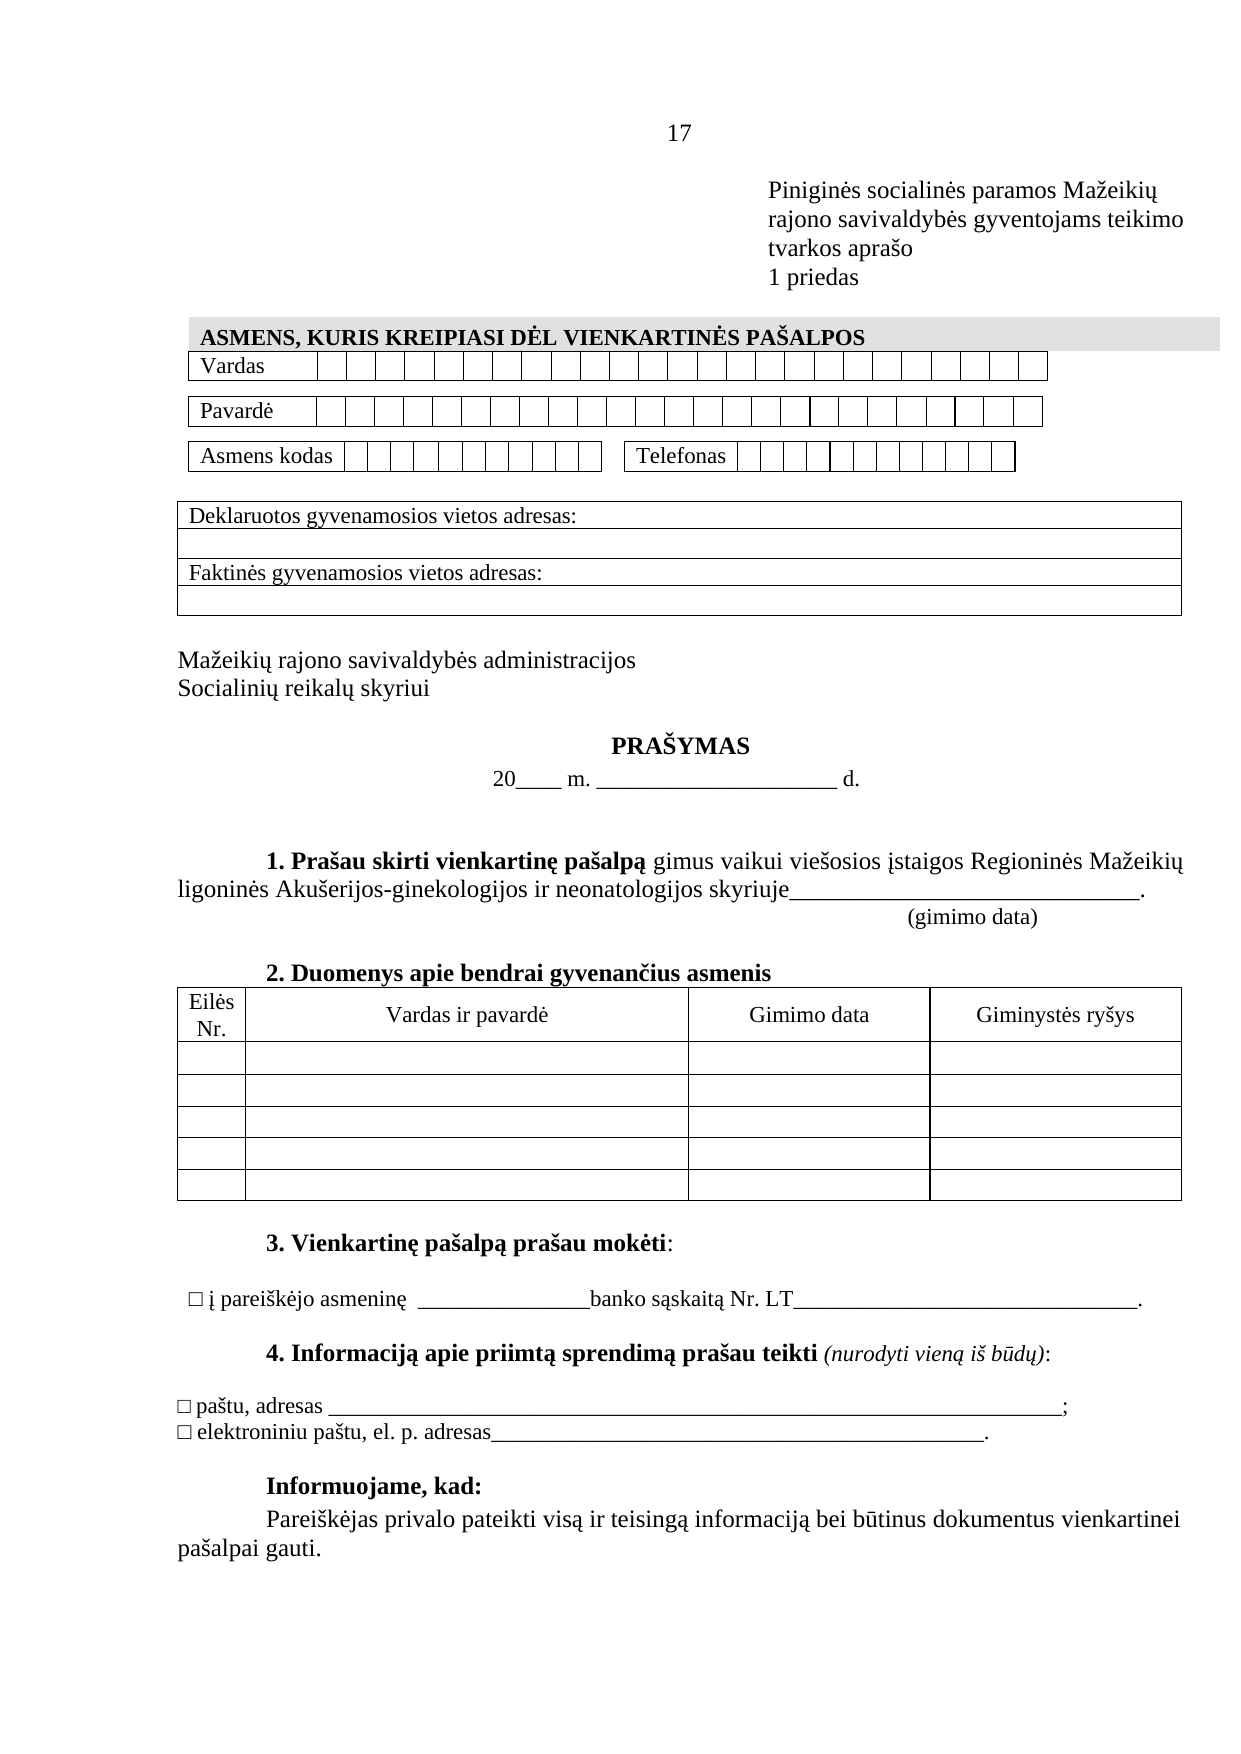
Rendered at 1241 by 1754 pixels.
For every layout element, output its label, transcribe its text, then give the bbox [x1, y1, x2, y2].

table_header Giminystės ryšys [931, 988, 1181, 1041]
table_cell [178, 1170, 245, 1200]
table_cell [689, 1042, 929, 1074]
text PRAŠYMAS [177, 731, 1184, 760]
table_header [439, 442, 462, 471]
table_header [579, 442, 601, 471]
table_cell [464, 352, 492, 380]
table_cell [698, 352, 726, 380]
table_cell [522, 352, 551, 380]
text 3. Vienkartinę pašalpą prašau mokėti: [177, 1228, 1181, 1256]
table_cell [246, 1042, 688, 1074]
table_header [807, 442, 829, 471]
text □ į pareiškėjo asmeninę _______________banko sąskaitą Nr. LT______________________________. [177, 1285, 1181, 1311]
table_header [781, 397, 809, 426]
table_cell [689, 1075, 929, 1106]
table_header [462, 397, 490, 426]
table_header [1014, 397, 1042, 426]
text Socialinių reikalų skyriui [177, 673, 1184, 702]
table_cell [178, 1042, 245, 1074]
table_header [491, 397, 519, 426]
table_cell [178, 1107, 245, 1137]
table_header [984, 397, 1013, 426]
table_header [578, 397, 606, 426]
table_header [811, 397, 838, 426]
table_cell [178, 529, 1181, 558]
table_cell [785, 352, 814, 380]
table_cell [552, 352, 580, 380]
text rajono savivaldybės gyventojams teikimo [768, 204, 1184, 233]
table_cell Faktinės gyvenamosios vietos adresas: [178, 559, 1181, 585]
text □ paštu, adresas ________________________________________________________________; [177, 1392, 1181, 1418]
table_cell [1019, 352, 1047, 380]
table_header [969, 442, 991, 471]
text (gimimo data) [177, 903, 1184, 930]
table_header [463, 442, 485, 471]
table_header [992, 442, 1014, 471]
table_cell [347, 352, 375, 380]
table_header [636, 397, 664, 426]
table_header [723, 397, 751, 426]
text Informuojame, kad: [177, 1471, 1181, 1499]
table_cell [931, 1138, 1181, 1169]
text 4. Informaciją apie priimtą sprendimą prašau teikti (nurodyti vieną iš būdų): [177, 1338, 1181, 1367]
table_header [317, 397, 345, 426]
table_header [368, 442, 390, 471]
table_cell [376, 352, 404, 380]
text Mažeikių rajono savivaldybės administracijos [177, 645, 1184, 673]
table_cell [178, 1138, 245, 1169]
table_cell [961, 352, 989, 380]
table_cell [581, 352, 609, 380]
table_header [414, 442, 438, 471]
table_cell [1048, 351, 1220, 380]
table_cell [689, 1107, 929, 1137]
table_header [752, 397, 780, 426]
table_cell [405, 352, 434, 380]
table_header [761, 442, 783, 471]
table_cell [246, 1107, 688, 1137]
text Piniginės socialinės paramos Mažeikių [768, 176, 1184, 204]
table_cell [668, 352, 697, 380]
table_header [486, 442, 508, 471]
table_cell [815, 352, 843, 380]
table_header [877, 442, 899, 471]
table_header Telefonas [625, 442, 737, 471]
table_header [897, 397, 926, 426]
table_header [391, 442, 413, 471]
table_cell [990, 352, 1018, 380]
table_cell [931, 1170, 1181, 1200]
table_header [831, 442, 853, 471]
table_header [946, 442, 968, 471]
table_cell [246, 1170, 688, 1200]
table_header Deklaruotos gyvenamosios vietos adresas: [178, 502, 1181, 528]
table_cell [727, 352, 755, 380]
table_cell [435, 352, 463, 380]
table_header [694, 397, 722, 426]
table_cell Vardas [189, 352, 317, 380]
table_cell [639, 352, 667, 380]
text 2. Duomenys apie bendrai gyvenančius asmenis [177, 958, 1181, 987]
table_cell [493, 352, 521, 380]
table_header [927, 397, 954, 426]
table_header [738, 442, 760, 471]
table_header [509, 442, 532, 471]
table_cell [756, 352, 784, 380]
table_cell [932, 352, 960, 380]
table_header [375, 397, 403, 426]
table_header Pavardė [189, 397, 316, 426]
table_header [404, 397, 432, 426]
table_header [1043, 396, 1181, 426]
text 20____ m. _____________________ d. [177, 760, 1181, 793]
text 1 priedas [709, 262, 1184, 291]
table_cell [178, 1075, 245, 1106]
text tvarkos aprašo [768, 233, 1184, 262]
table_cell [931, 1107, 1181, 1137]
table_header [520, 397, 548, 426]
table_header [556, 442, 578, 471]
table_cell [873, 352, 901, 380]
table_header [345, 442, 367, 471]
table_header [346, 397, 374, 426]
table_header [602, 441, 624, 471]
table_cell [689, 1138, 929, 1169]
table_cell [844, 352, 872, 380]
text □ elektroniniu paštu, el. p. adresas___________________________________________. [177, 1418, 1181, 1444]
table_header [900, 442, 922, 471]
table_header [607, 397, 635, 426]
table_cell [246, 1138, 688, 1169]
table_header ASMENS, KURIS KREIPIASI DĖL VIENKARTINĖS PAŠALPOS [189, 317, 1220, 351]
table_header Gimimo data [689, 988, 929, 1041]
table_header Eilės Nr. [178, 988, 245, 1041]
table_header Asmens kodas [189, 442, 344, 471]
table_header [868, 397, 896, 426]
table_header [433, 397, 461, 426]
table_header [533, 442, 555, 471]
table_cell [689, 1170, 929, 1200]
table_header [784, 442, 806, 471]
table_cell [902, 352, 931, 380]
table_cell [178, 586, 1181, 615]
table_header [923, 442, 945, 471]
table_header [854, 442, 876, 471]
table_header [665, 397, 693, 426]
table_header [549, 397, 577, 426]
table_header [956, 397, 983, 426]
text 1. Prašau skirti vienkartinę pašalpą gimus vaikui viešosios įstaigos Regioninės Mažeikių ligoninės Akušerijos-ginekologijos ir neonatologijos skyriuje____________________________. [177, 846, 1184, 903]
table_cell [318, 352, 346, 380]
table_cell [931, 1075, 1181, 1106]
table_cell [610, 352, 638, 380]
table_cell [246, 1075, 688, 1106]
text Pareiškėjas privalo pateikti visą ir teisingą informaciją bei būtinus dokumentus vienkartinei pašalpai gauti. [177, 1504, 1181, 1561]
table_cell [931, 1042, 1181, 1074]
table_header [839, 397, 867, 426]
table_header Vardas ir pavardė [246, 988, 688, 1041]
